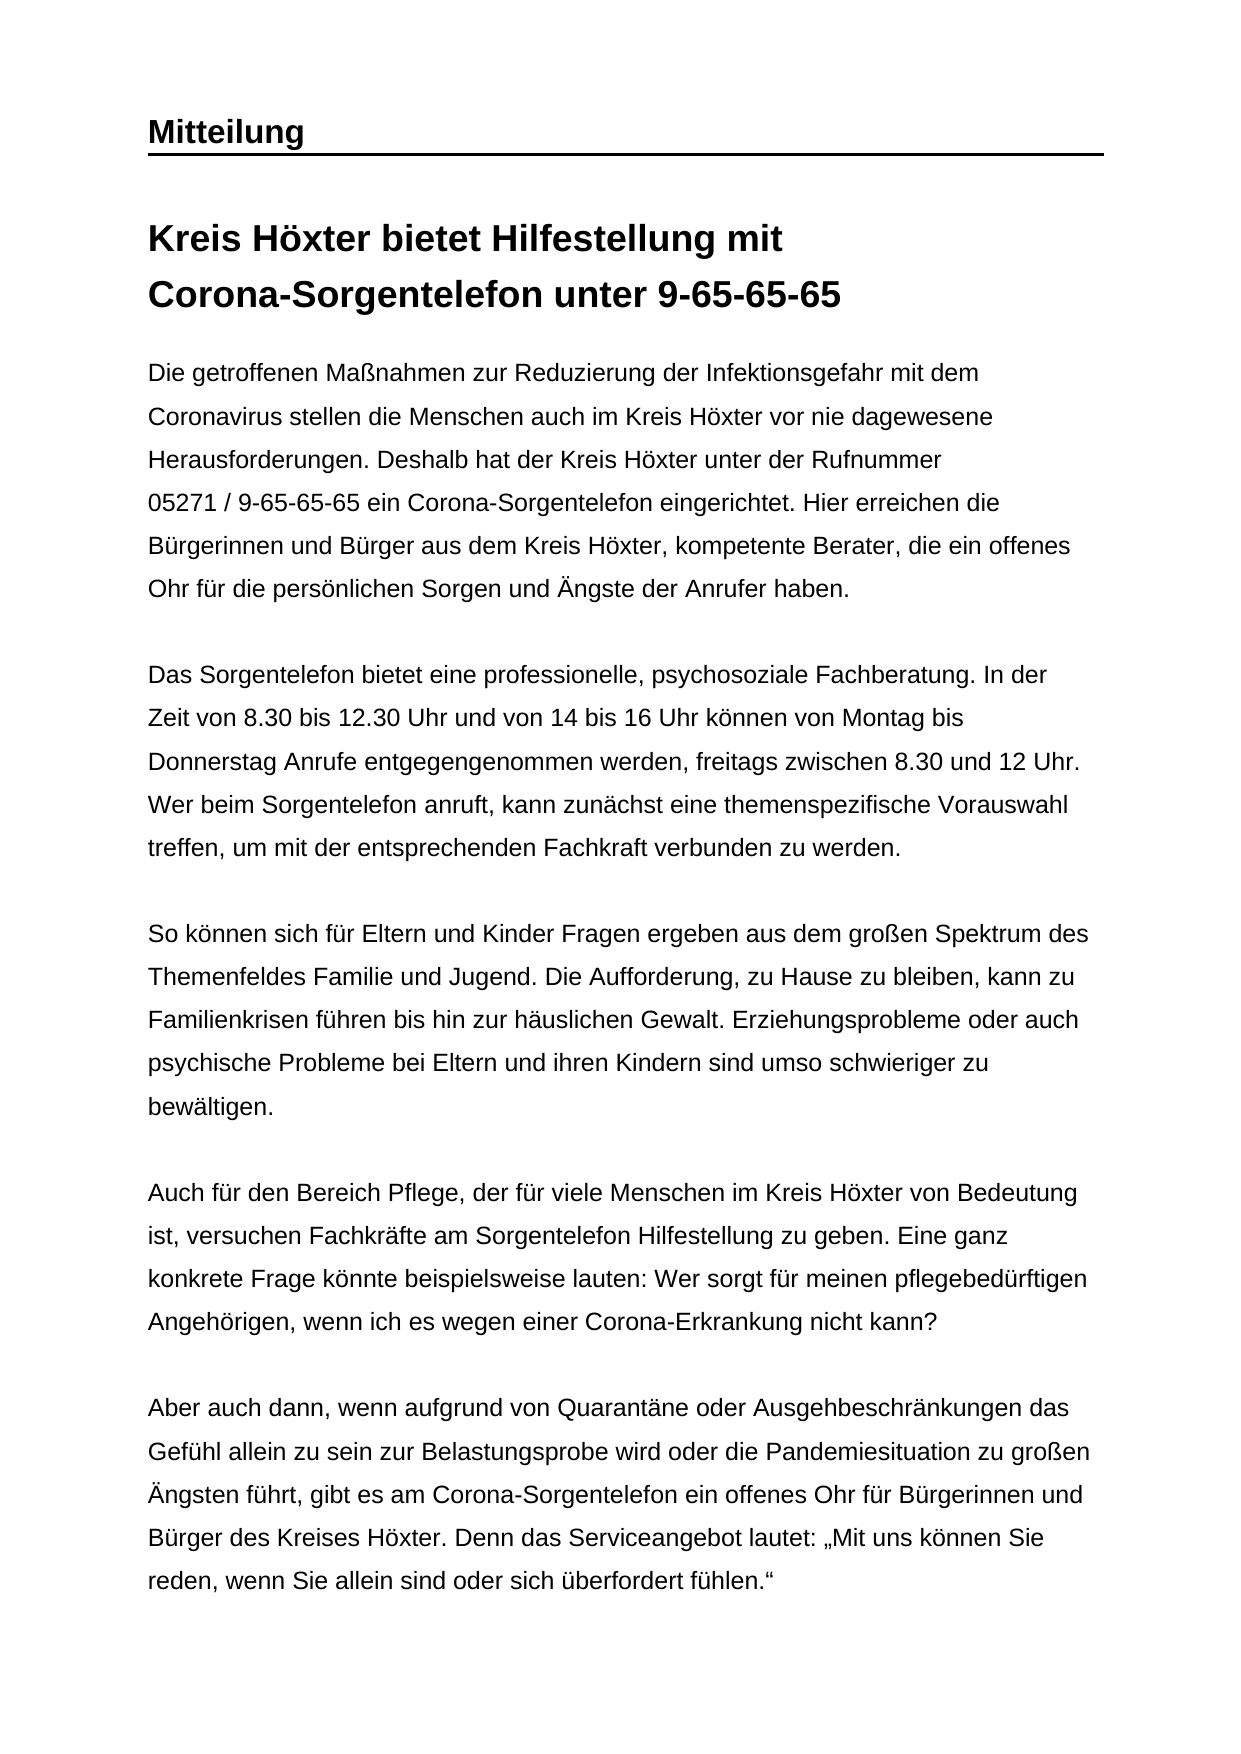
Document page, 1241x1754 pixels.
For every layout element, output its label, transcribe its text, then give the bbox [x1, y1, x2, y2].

title 05271 / 9-65-65-65 ein Corona-Sorgentelefon eingerichtet. Hier erreichen die Bürgerinnen und Bürger aus dem Kreis Höxter, kompetente Berater, die ein offenes Ohr für die persönlichen Sorgen und Ängste der Anrufer haben. [148, 488, 1093, 603]
text Auch für den Bereich Pflege, der für viele Menschen im Kreis Höxter von Bedeutung ist, versuchen Fachkräfte am Sorgentelefon Hilfestellung zu geben. Eine ganz konkrete Frage könnte beispielsweise lauten: Wer sorgt für meinen pflegebedürftigen Angehörigen, wenn ich es wegen einer Corona-Erkrankung nicht kann? [148, 1178, 1093, 1336]
text So können sich für Eltern und Kinder Fragen ergeben aus dem großen Spektrum des Themenfeldes Familie und Jugend. Die Aufforderung, zu Hause zu bleiben, kann zu Familienkrisen führen bis hin zur häuslichen Gewalt. Erziehungsprobleme oder auch psychische Probleme bei Eltern und ihren Kindern sind umso schwieriger zu bewältigen. [148, 919, 1093, 1120]
subtitle Kreis Höxter bietet Hilfestellung mit [148, 216, 1141, 259]
subtitle Mitteilung [148, 112, 1104, 153]
text Aber auch dann, wenn aufgrund von Quarantäne oder Ausgehbeschränkungen das Gefühl allein zu sein zur Belastungsprobe wird oder die Pandemiesituation zu großen Ängsten führt, gibt es am Corona-Sorgentelefon ein offenes Ohr für Bürgerinnen und Bürger des Kreises Höxter. Denn das Serviceangebot lautet: „Mit uns können Sie reden, wenn Sie allein sind oder sich überfordert fühlen.“ [148, 1393, 1093, 1594]
subtitle Corona-Sorgentelefon unter 9-65-65-65 [148, 272, 1141, 315]
text Das Sorgentelefon bietet eine professionelle, psychosoziale Fachberatung. In der Zeit von 8.30 bis 12.30 Uhr und von 14 bis 16 Uhr können von Montag bis Donnerstag Anrufe entgegengenommen werden, freitags zwischen 8.30 und 12 Uhr. Wer beim Sorgentelefon anruft, kann zunächst eine themenspezifische Vorauswahl treffen, um mit der entsprechenden Fachkraft verbunden zu werden. [148, 660, 1093, 861]
title Die getroffenen Maßnahmen zur Reduzierung der Infektionsgefahr mit dem Coronavirus stellen die Menschen auch im Kreis Höxter vor nie dagewesene Herausforderungen. Deshalb hat der Kreis Höxter unter der Rufnummer [148, 358, 1093, 473]
